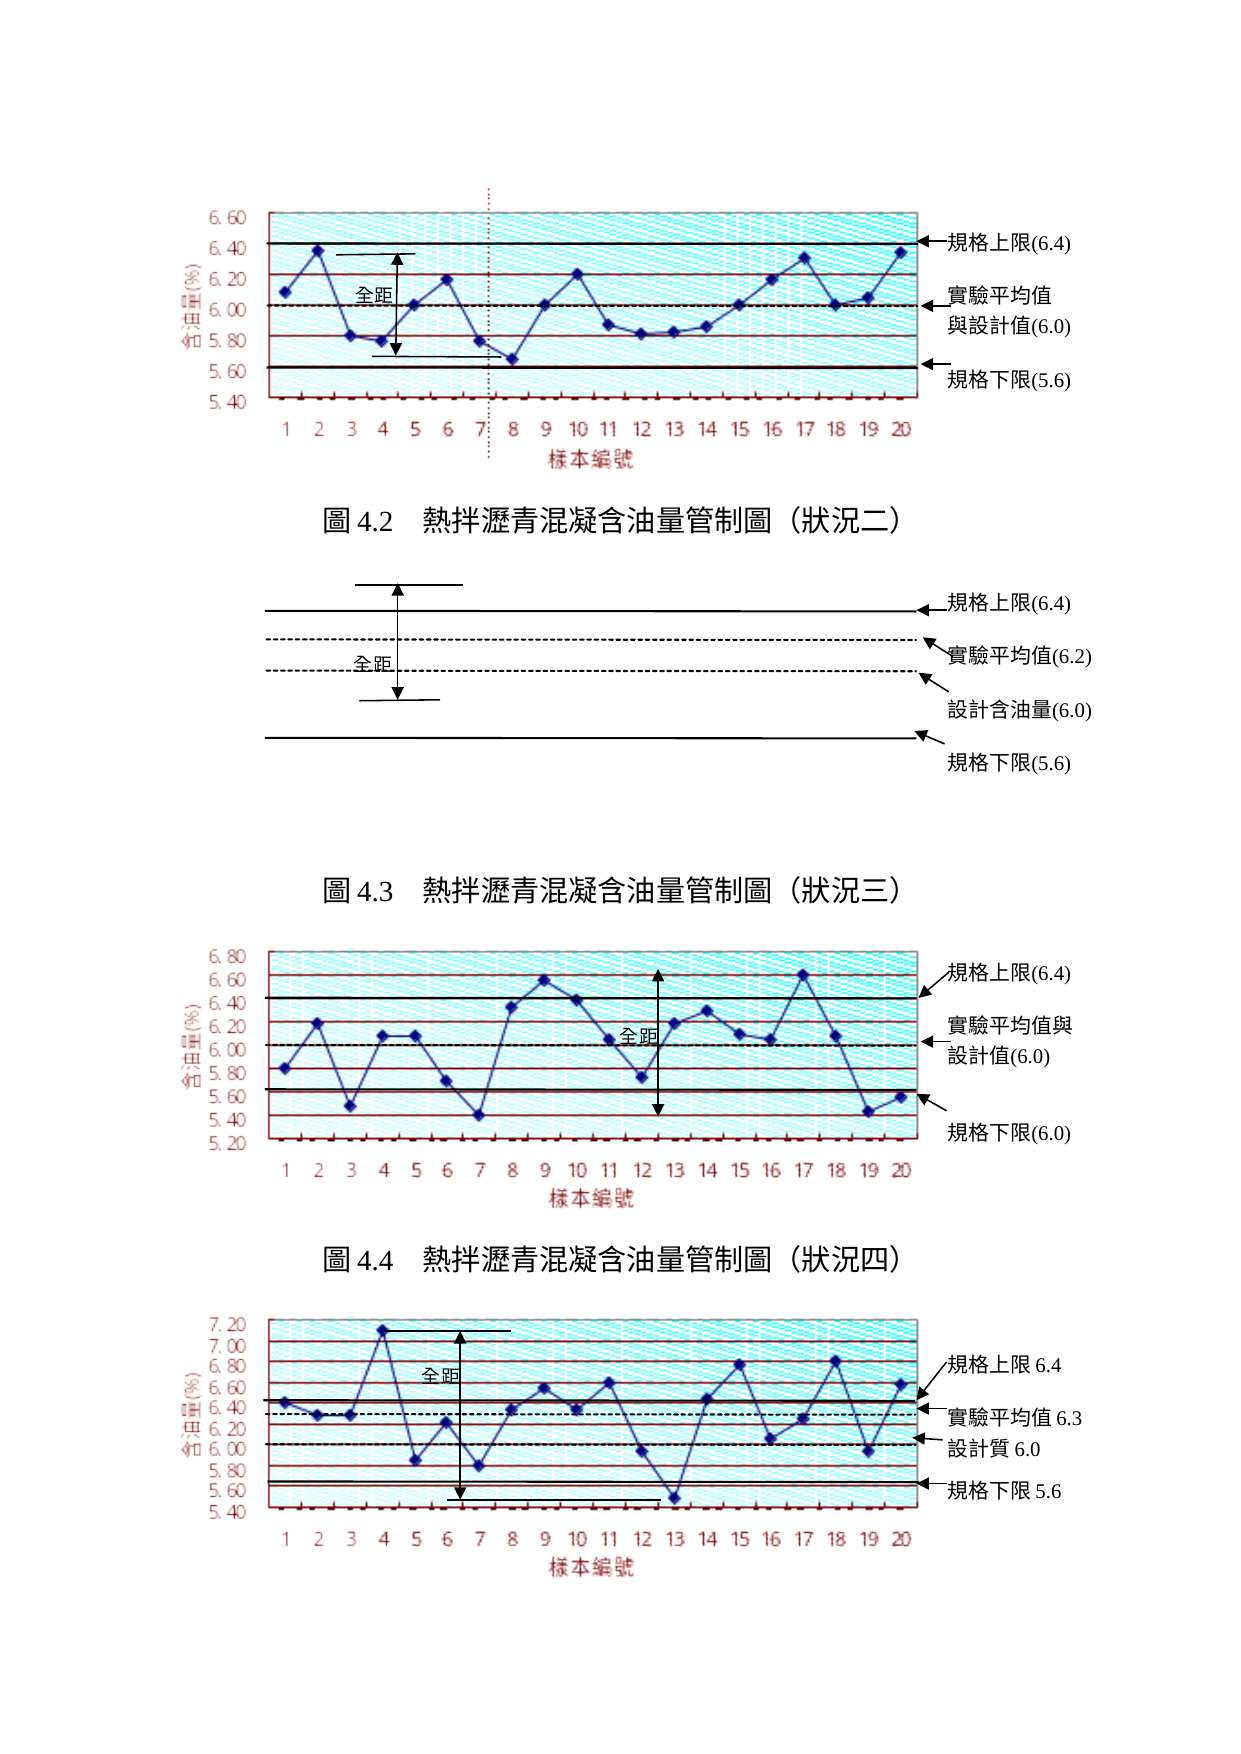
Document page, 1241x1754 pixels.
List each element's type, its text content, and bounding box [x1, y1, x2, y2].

table_cell 圖4.2 熱拌瀝青混凝含油量管制圖（狀況二） [145, 498, 1095, 540]
table_cell [921, 1367, 945, 1408]
table_cell 規格上限(6.4) 實驗平均值 與設計值(6.0) 規格下限(5.6) [945, 171, 1095, 498]
table_cell 圖4.3 熱拌瀝青混凝含油量管制圖（狀況三） [145, 867, 1095, 909]
table_cell [921, 1409, 945, 1483]
table_cell [145, 1279, 945, 1575]
table_cell 規格上限(6.4) 實驗平均值與設計值(6.0) 規格下限(6.0) [945, 910, 1095, 1237]
table_cell [921, 978, 945, 1041]
table_cell [921, 242, 945, 305]
table_cell [921, 307, 945, 363]
table_cell [145, 171, 945, 498]
table_cell 圖4.4 熱拌瀝青混凝含油量管制圖（狀況四） [145, 1237, 1095, 1279]
table_cell [145, 910, 945, 1237]
table_cell [145, 540, 945, 867]
table_cell 規格上限6.4 實驗平均值6.3 設計質6.0 規格下限5.6 [945, 1279, 1095, 1575]
table_cell [921, 1042, 945, 1108]
table_cell 規格上限(6.4) 實驗平均值(6.2) 設計含油量(6.0) 規格下限(5.6) [945, 540, 1095, 867]
table_cell [358, 657, 367, 662]
table_cell [921, 1484, 945, 1575]
